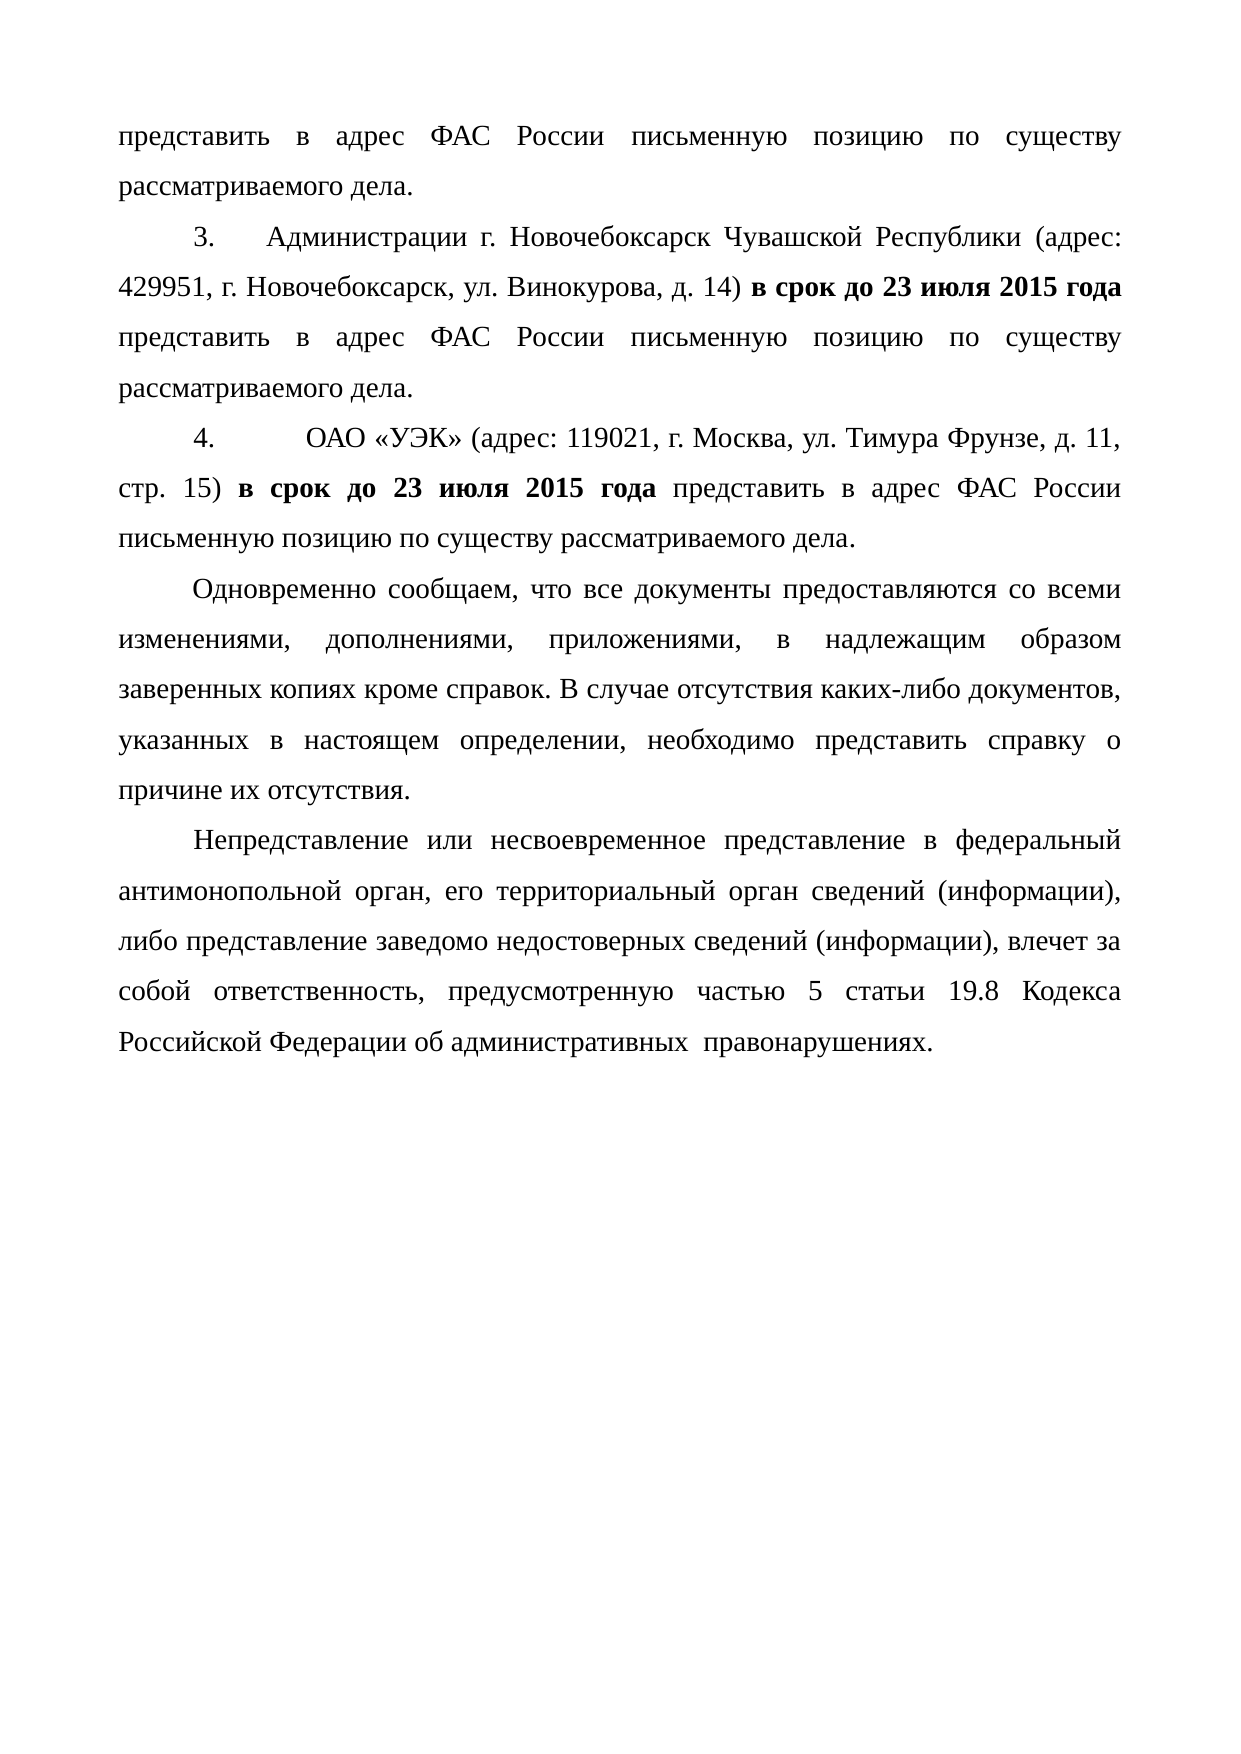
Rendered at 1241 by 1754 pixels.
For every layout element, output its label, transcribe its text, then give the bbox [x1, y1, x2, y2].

list Администрации г. Новочебоксарск Чувашской Республики (адрес: 429951, г. Новочебоксарск, ул. Винокурова, д. 14) в срок до 23 июля 2015 года представить в адрес ФАС России письменную позицию по существу рассматриваемого дела. [118, 219, 1122, 403]
text Непредставление или несвоевременное представление в федеральный антимонопольной орган, его территориальный орган сведений (информации), либо представление заведомо недостоверных сведений (информации), влечет за собой ответственность, предусмотренную частью 5 статьи 19.8 Кодекса Российской Федерации об административных правонарушениях. [118, 822, 1122, 1057]
list представить в адрес ФАС России письменную позицию по существу рассматриваемого дела. [118, 118, 1122, 202]
list Одновременно сообщаем, что все документы предоставляются со всеми изменениями, дополнениями, приложениями, в надлежащим образом заверенных копиях кроме справок. В случае отсутствия каких-либо документов, указанных в настоящем определении, необходимо представить справку о причине их отсутствия. [118, 571, 1122, 806]
list ОАО «УЭК» (адрес: 119021, г. Москва, ул. Тимура Фрунзе, д. 11, стр. 15) в срок до 23 июля 2015 года представить в адрес ФАС России письменную позицию по существу рассматриваемого дела. [118, 420, 1122, 554]
